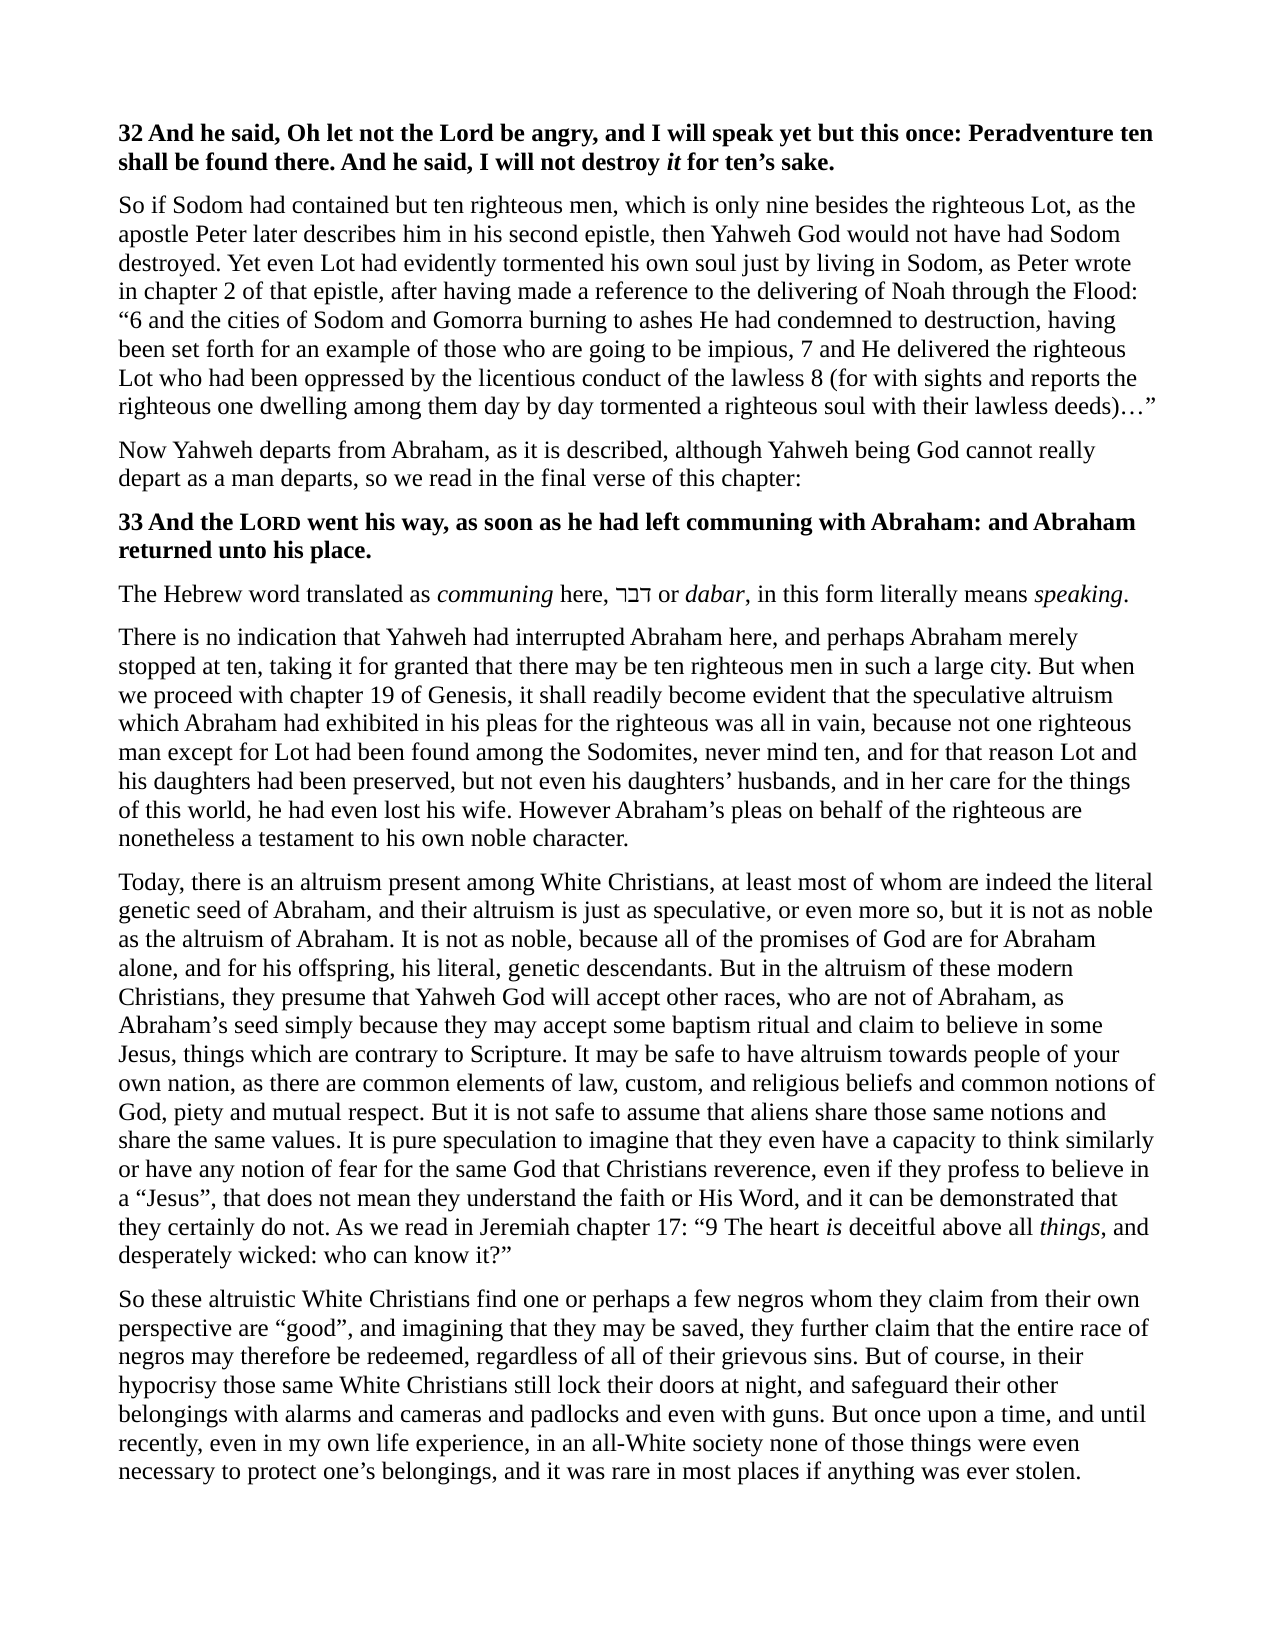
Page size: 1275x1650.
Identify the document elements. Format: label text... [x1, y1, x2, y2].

text The Hebrew word translated as communing here, דבר or dabar, in this form literally means speaking. [118, 579, 1157, 608]
text So these altruistic White Christians find one or perhaps a few negros whom they claim from their own perspective are “good”, and imagining that they may be saved, they further claim that the entire race of negros may therefore be redeemed, regardless of all of their grievous sins. But of course, in their hypocrisy those same White Christians still lock their doors at night, and safeguard their other belongings with alarms and cameras and padlocks and even with guns. But once upon a time, and until recently, even in my own life experience, in an all-White society none of those things were even necessary to protect one’s belongings, and it was rare in most places if anything was ever stolen. [118, 1284, 1157, 1485]
text 32 And he said, Oh let not the Lord be angry, and I will speak yet but this once: Peradventure ten shall be found there. And he said, I will not destroy it for ten’s sake. [118, 118, 1157, 176]
text 33 And the Lord went his way, as soon as he had left communing with Abraham: and Abraham returned unto his place. [118, 507, 1157, 564]
text Now Yahweh departs from Abraham, as it is described, although Yahweh being God cannot really depart as a man departs, so we read in the final verse of this chapter: [118, 435, 1157, 492]
text Today, there is an altruism present among White Christians, at least most of whom are indeed the literal genetic seed of Abraham, and their altruism is just as speculative, or even more so, but it is not as noble as the altruism of Abraham. It is not as noble, because all of the promises of God are for Abraham alone, and for his offspring, his literal, genetic descendants. But in the altruism of these modern Christians, they presume that Yahweh God will accept other races, who are not of Abraham, as Abraham’s seed simply because they may accept some baptism ritual and claim to believe in some Jesus, things which are contrary to Scripture. It may be safe to have altruism towards people of your own nation, as there are common elements of law, custom, and religious beliefs and common notions of God, piety and mutual respect. But it is not safe to assume that aliens share those same notions and share the same values. It is pure speculation to imagine that they even have a capacity to think similarly or have any notion of fear for the same God that Christians reverence, even if they profess to believe in a “Jesus”, that does not mean they understand the faith or His Word, and it can be demonstrated that they certainly do not. As we read in Jeremiah chapter 17: “9 The heart is deceitful above all things, and desperately wicked: who can know it?” [118, 867, 1157, 1269]
text There is no indication that Yahweh had interrupted Abraham here, and perhaps Abraham merely stopped at ten, taking it for granted that there may be ten righteous men in such a large city. But when we proceed with chapter 19 of Genesis, it shall readily become evident that the speculative altruism which Abraham had exhibited in his pleas for the righteous was all in vain, because not one righteous man except for Lot had been found among the Sodomites, never mind ten, and for that reason Lot and his daughters had been preserved, but not even his daughters’ husbands, and in her care for the things of this world, he had even lost his wife. However Abraham’s pleas on behalf of the righteous are nonetheless a testament to his own noble character. [118, 622, 1157, 852]
text So if Sodom had contained but ten righteous men, which is only nine besides the righteous Lot, as the apostle Peter later describes him in his second epistle, then Yahweh God would not have had Sodom destroyed. Yet even Lot had evidently tormented his own soul just by living in Sodom, as Peter wrote in chapter 2 of that epistle, after having made a reference to the delivering of Noah through the Flood: “6 and the cities of Sodom and Gomorra burning to ashes He had condemned to destruction, having been set forth for an example of those who are going to be impious, 7 and He delivered the righteous Lot who had been oppressed by the licentious conduct of the lawless 8 (for with sights and reports the righteous one dwelling among them day by day tormented a righteous soul with their lawless deeds)…” [118, 190, 1157, 420]
